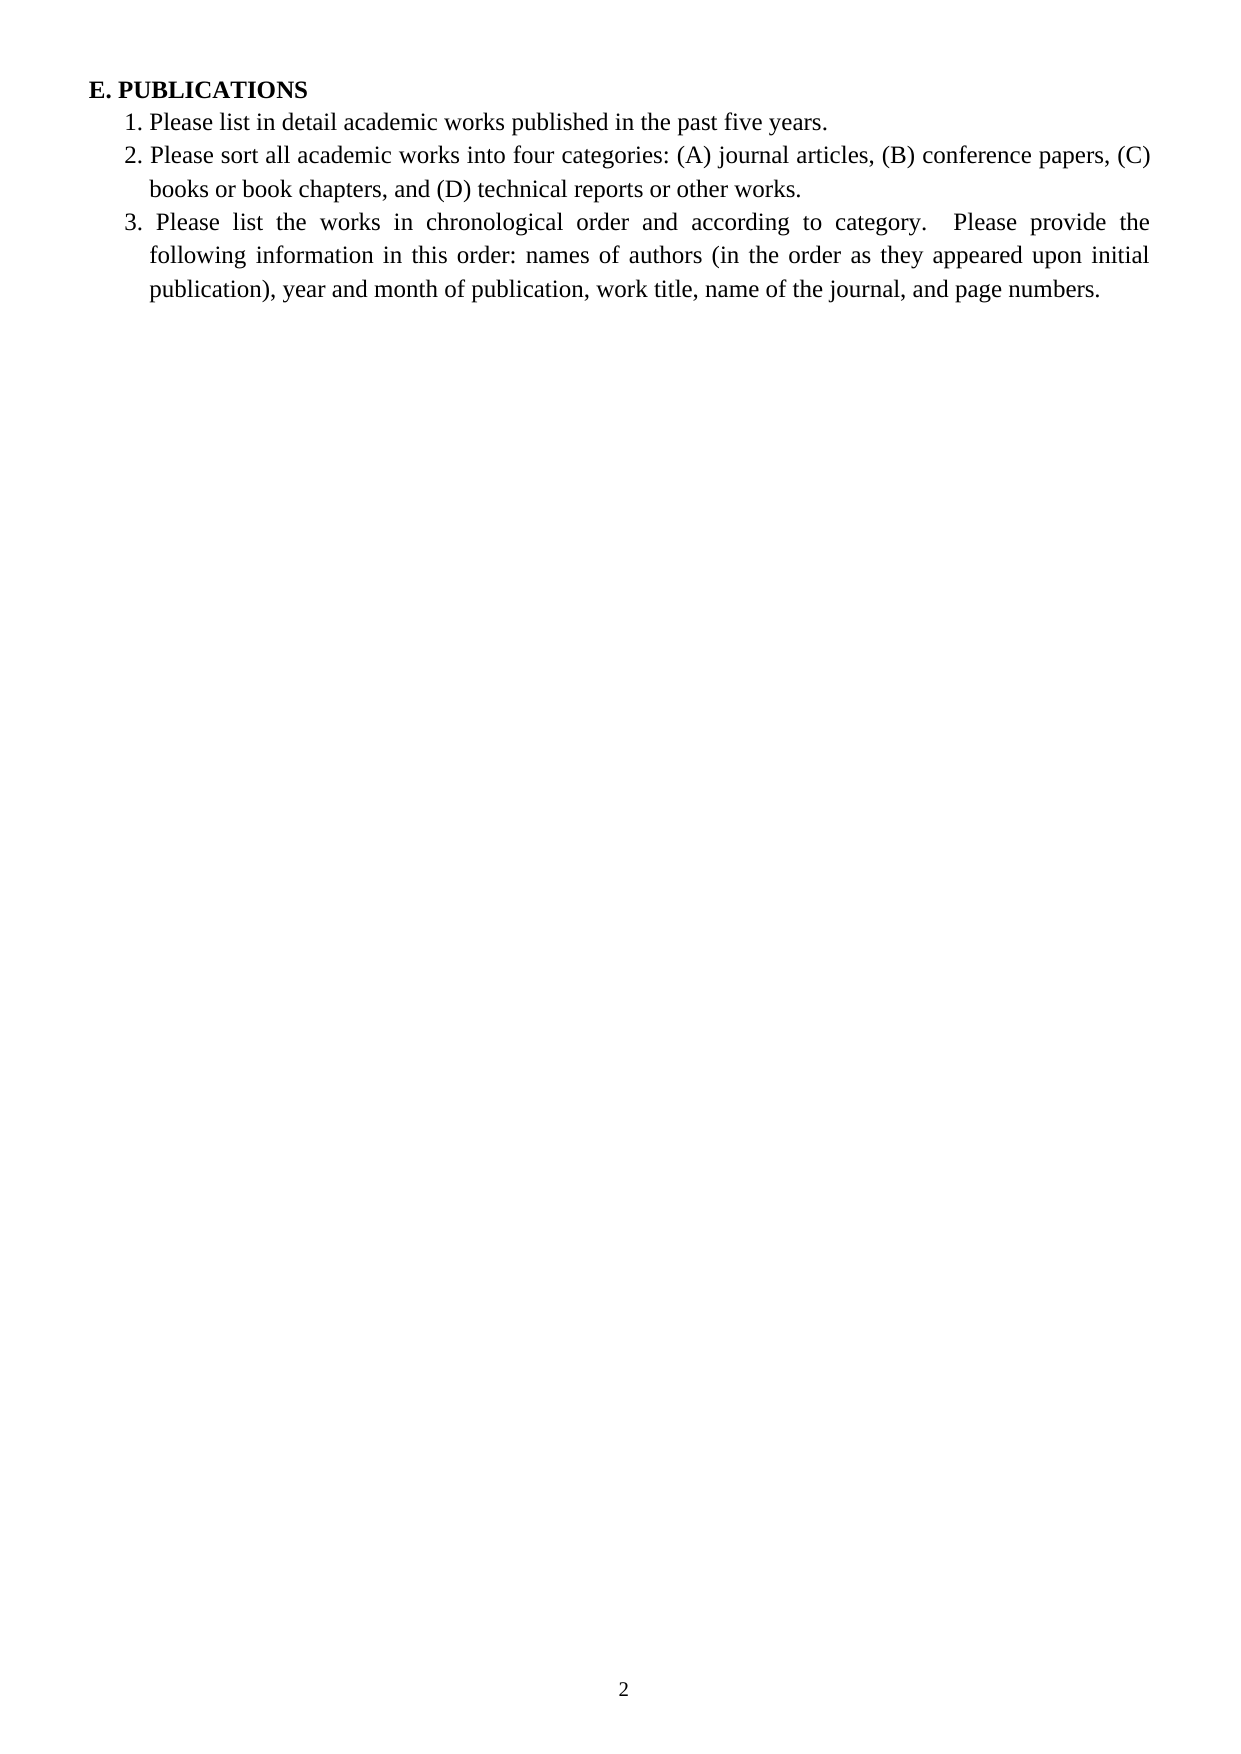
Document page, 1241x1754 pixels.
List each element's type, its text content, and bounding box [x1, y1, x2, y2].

text 2. Please sort all academic works into four categories: (A) journal articles, (B) conference papers, (C) books or book chapters, and (D) technical reports or other works. [124, 137, 1152, 204]
text 3. Please list the works in chronological order and according to category. Please provide the following information in this order: names of authors (in the order as they appeared upon initial publication), year and month of publication, work title, name of the journal, and page numbers. [124, 204, 1152, 304]
text E. PUBLICATIONS [89, 75, 1152, 104]
text 1. Please list in detail academic works published in the past five years. [124, 104, 1152, 137]
